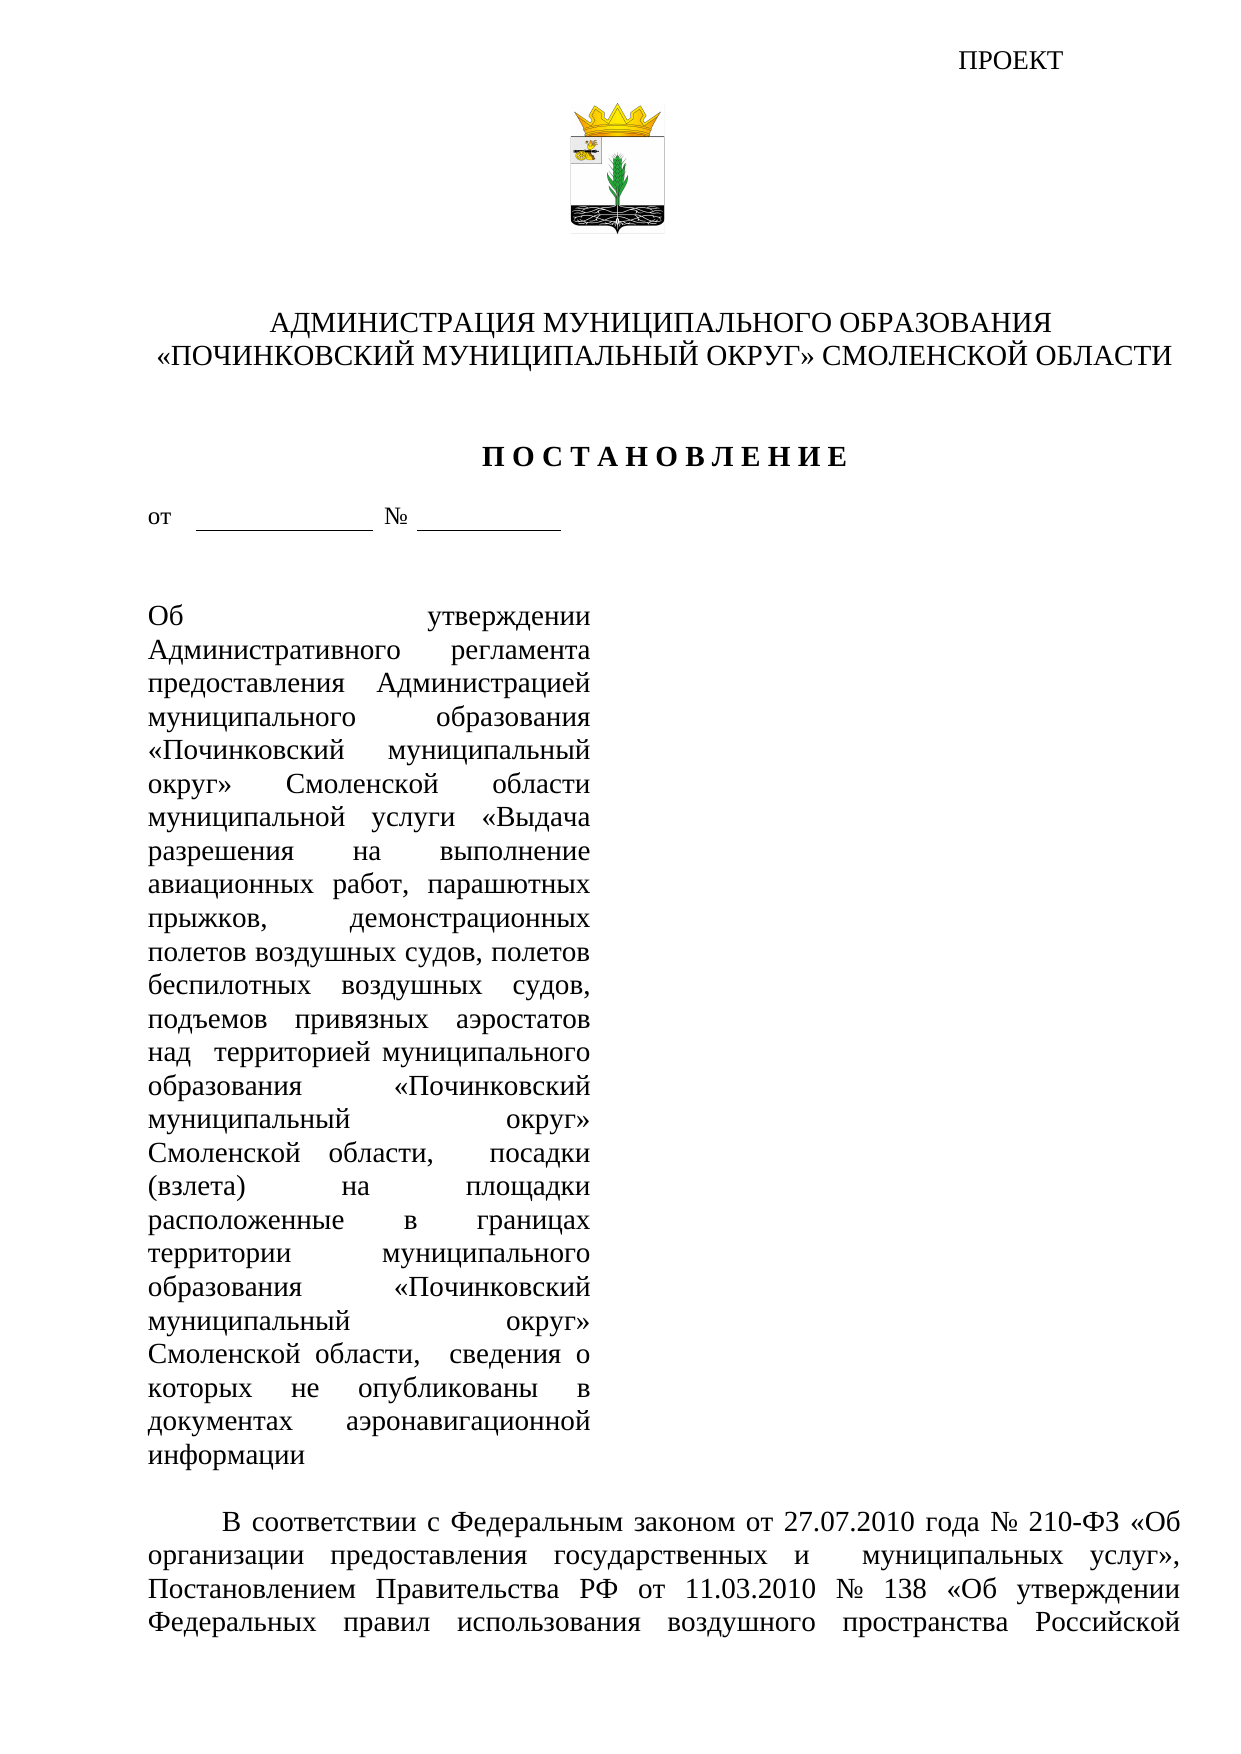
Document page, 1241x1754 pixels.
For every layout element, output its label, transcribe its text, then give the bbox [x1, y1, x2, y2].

picture [570, 103, 665, 234]
table_header № [373, 501, 417, 530]
subtitle П О С Т А Н О В Л Е Н И Е [148, 439, 1181, 473]
subtitle АДМИНИСТРАЦИЯ МУНИЦИПАЛЬНОГО ОБРАЗОВАНИЯ «ПОЧИНКОВСКИЙ МУНИЦИПАЛЬНЫЙ ОКРУГ» СМОЛЕНСКОЙ ОБЛАСТИ [148, 305, 1181, 372]
text Об утверждении Административного регламента предоставления Администрацией муниципального образования «Починковский муниципальный округ» Смоленской области муниципальной услуги «Выдача разрешения на выполнение авиационных работ, парашютных прыжков, демонстрационных полетов воздушных судов, полетов беспилотных воздушных судов, подъемов привязных аэростатов над территорией муниципального образования «Починковский муниципальный округ» Смоленской области, посадки (взлета) на площадки расположенные в границах территории муниципального образования «Починковский муниципальный округ» Смоленской области, сведения о которых не опубликованы в документах аэронавигационной информации [148, 598, 591, 1470]
table_header от [136, 501, 196, 530]
text В соответствии с Федеральным законом от 27.07.2010 года № 210-ФЗ «Об организации предоставления государственных и муниципальных услуг», Постановлением Правительства РФ от 11.03.2010 № 138 «Об утверждении Федеральных правил использования воздушного пространства Российской [148, 1504, 1181, 1638]
table_header [417, 501, 561, 530]
table_header [196, 501, 373, 530]
